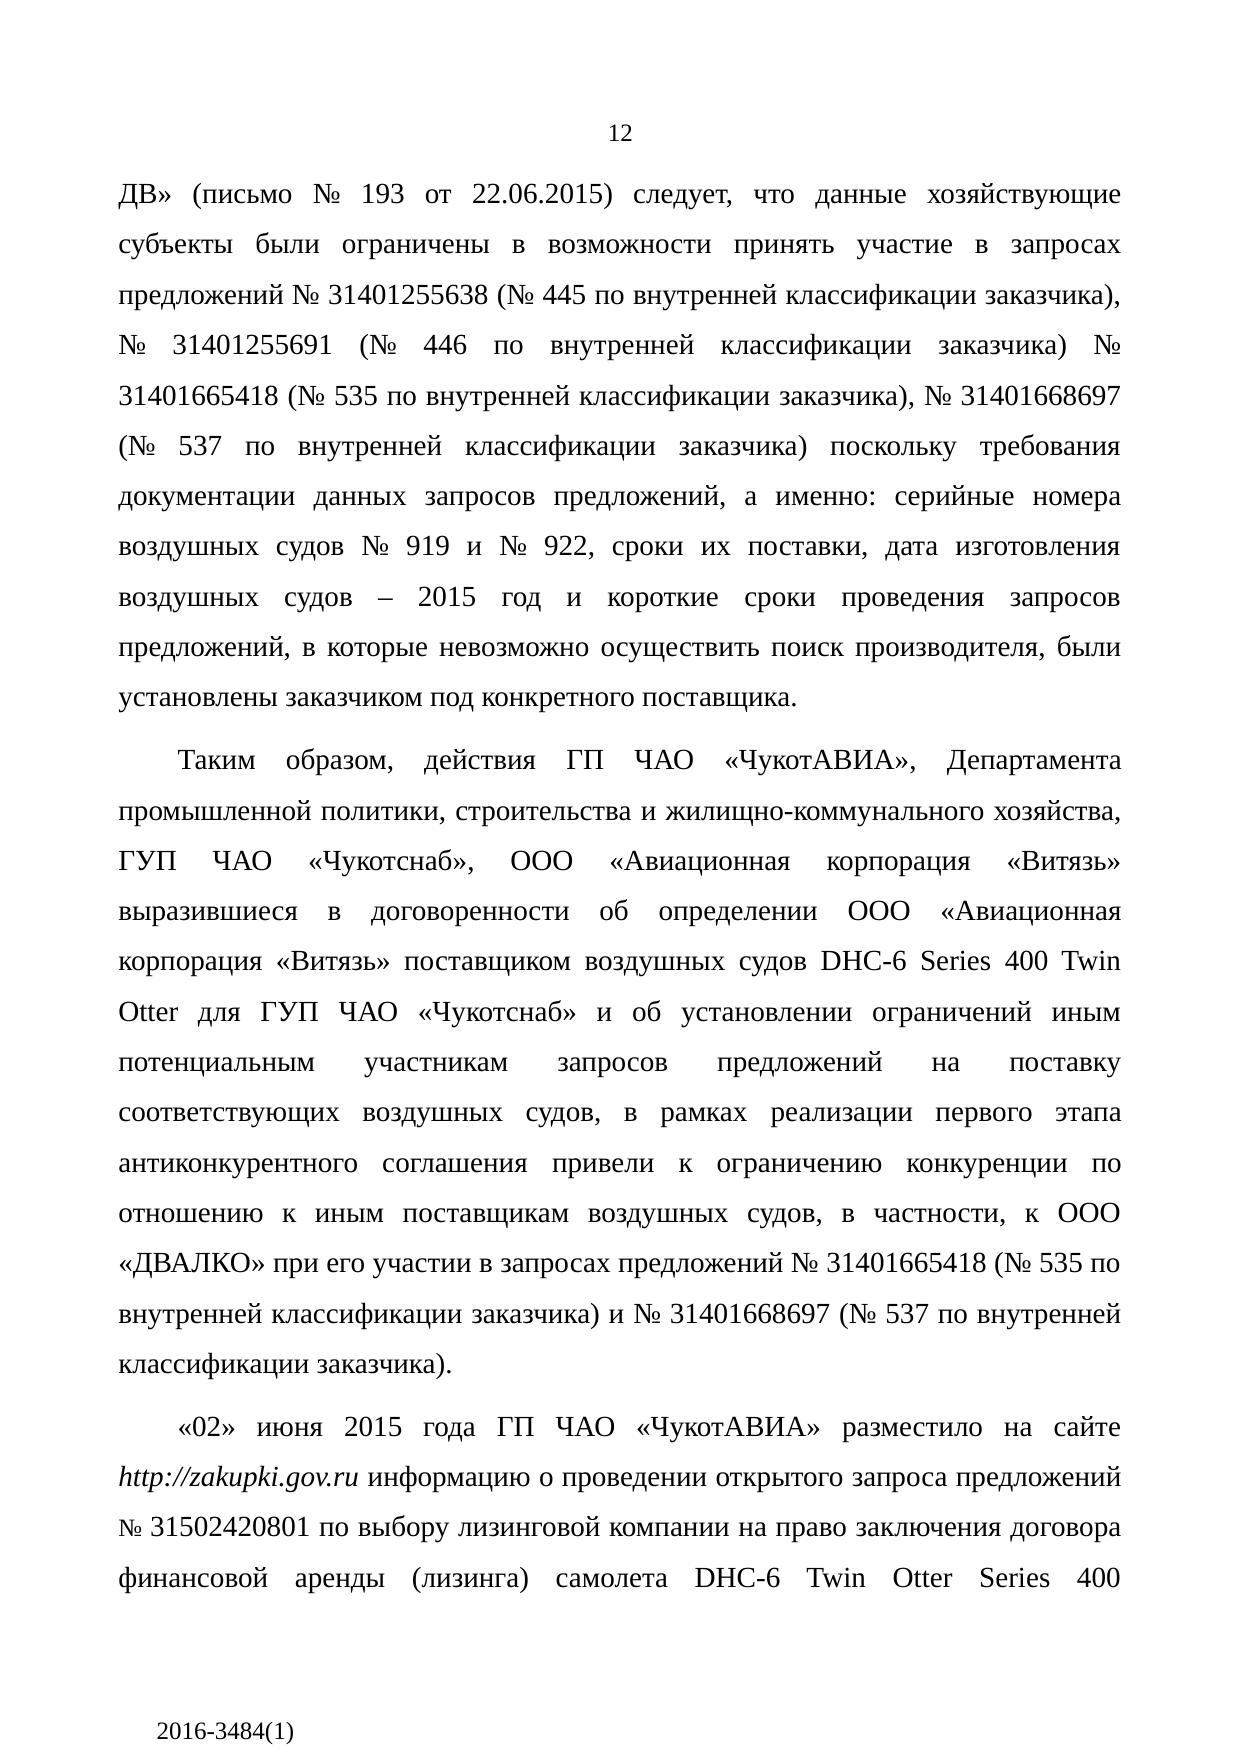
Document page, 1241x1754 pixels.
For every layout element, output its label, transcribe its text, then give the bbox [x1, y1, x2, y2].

text «02» июня 2015 года ГП ЧАО «ЧукотАВИА» разместило на сайте http://zakupki.gov.ru информацию о проведении открытого запроса предложений № 31502420801 по выбору лизинговой компании на право заключения договора финансовой аренды (лизинга) самолета DHC-6 Twin Otter Series 400 [118, 1409, 1122, 1593]
text ДВ» (письмо № 193 от 22.06.2015) следует, что данные хозяйствующие субъекты были ограничены в возможности принять участие в запросах предложений № 31401255638 (№ 445 по внутренней классификации заказчика), № 31401255691 (№ 446 по внутренней классификации заказчика) № 31401665418 (№ 535 по внутренней классификации заказчика), № 31401668697 (№ 537 по внутренней классификации заказчика) поскольку требования документации данных запросов предложений, а именно: серийные номера воздушных судов № 919 и № 922, сроки их поставки, дата изготовления воздушных судов – 2015 год и короткие сроки проведения запросов предложений, в которые невозможно осуществить поиск производителя, были установлены заказчиком под конкретного поставщика. [118, 176, 1122, 713]
text Таким образом, действия ГП ЧАО «ЧукотАВИА», Департамента промышленной политики, строительства и жилищно-коммунального хозяйства, ГУП ЧАО «Чукотснаб», ООО «Авиационная корпорация «Витязь» выразившиеся в договоренности об определении ООО «Авиационная корпорация «Витязь» поставщиком воздушных судов DHC-6 Series 400 Twin Otter для ГУП ЧАО «Чукотснаб» и об установлении ограничений иным потенциальным участникам запросов предложений на поставку соответствующих воздушных судов, в рамках реализации первого этапа антиконкурентного соглашения привели к ограничению конкуренции по отношению к иным поставщикам воздушных судов, в частности, к ООО «ДВАЛКО» при его участии в запросах предложений № 31401665418 (№ 535 по внутренней классификации заказчика) и № 31401668697 (№ 537 по внутренней классификации заказчика). [118, 742, 1122, 1379]
